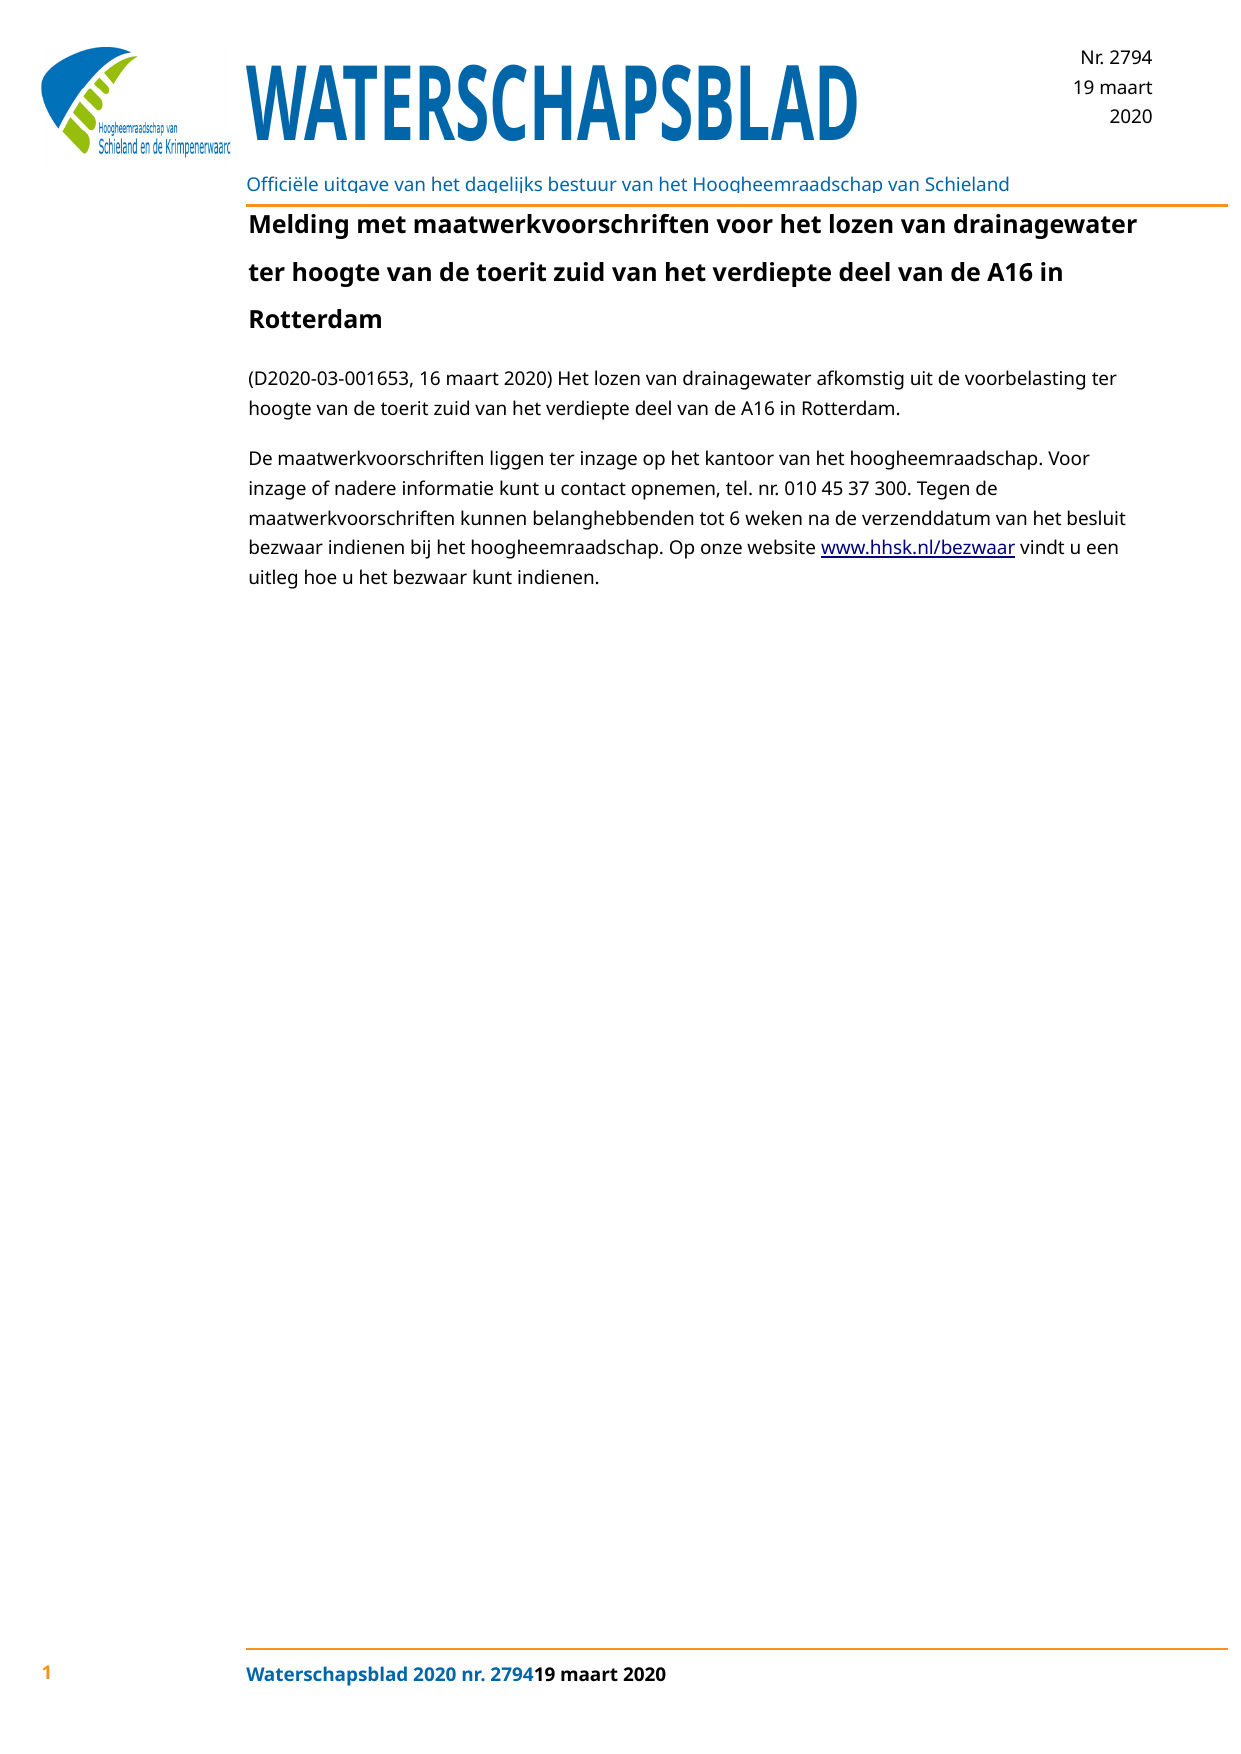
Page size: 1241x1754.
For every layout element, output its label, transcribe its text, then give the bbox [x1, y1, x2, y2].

text De maatwerkvoorschriften liggen ter inzage op het kantoor van het hoogheemraadschap. Voor inzage of nadere informatie kunt u contact opnemen, tel. nr. 010 45 37 300. Tegen de maatwerkvoorschriften kunnen belanghebbenden tot 6 weken na de verzenddatum van het besluit bezwaar indienen bij het hoogheemraadschap. Op onze website www.hhsk.nl/bezwaar vindt u een uitleg hoe u het bezwaar kunt indienen. [248, 446, 1152, 589]
text (D2020-03-001653, 16 maart 2020) Het lozen van drainagewater afkomstig uit de voorbelasting ter hoogte van de toerit zuid van het verdiepte deel van de A16 in Rotterdam. [248, 366, 1152, 421]
picture [41, 47, 231, 172]
text Melding met maatwerkvoorschriften voor het lozen van drainagewater ter hoogte van de toerit zuid van het verdiepte deel van de A16 in Rotterdam [248, 207, 1152, 336]
